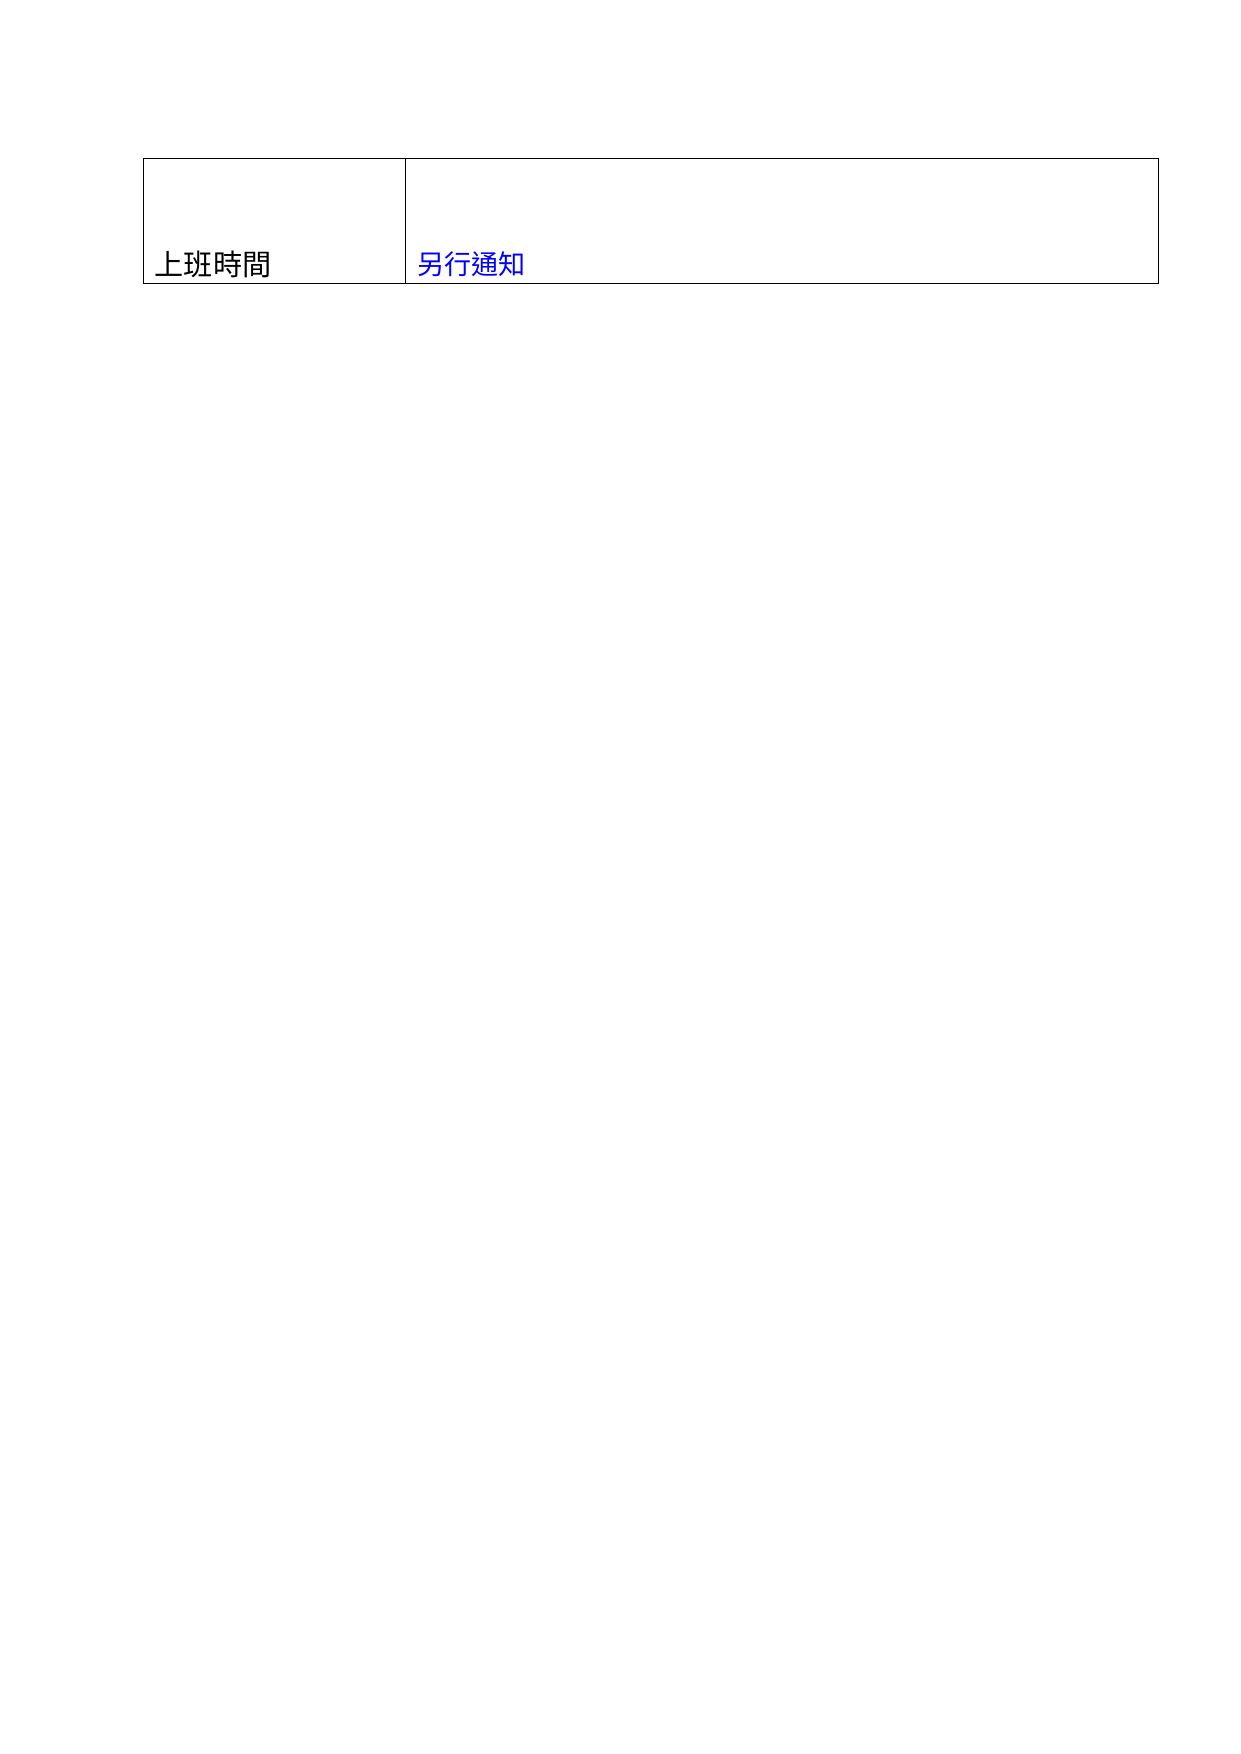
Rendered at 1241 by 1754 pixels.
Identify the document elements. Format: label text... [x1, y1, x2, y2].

table_cell 上班時間 [144, 159, 405, 283]
table_cell 另行通知 [406, 159, 1158, 283]
